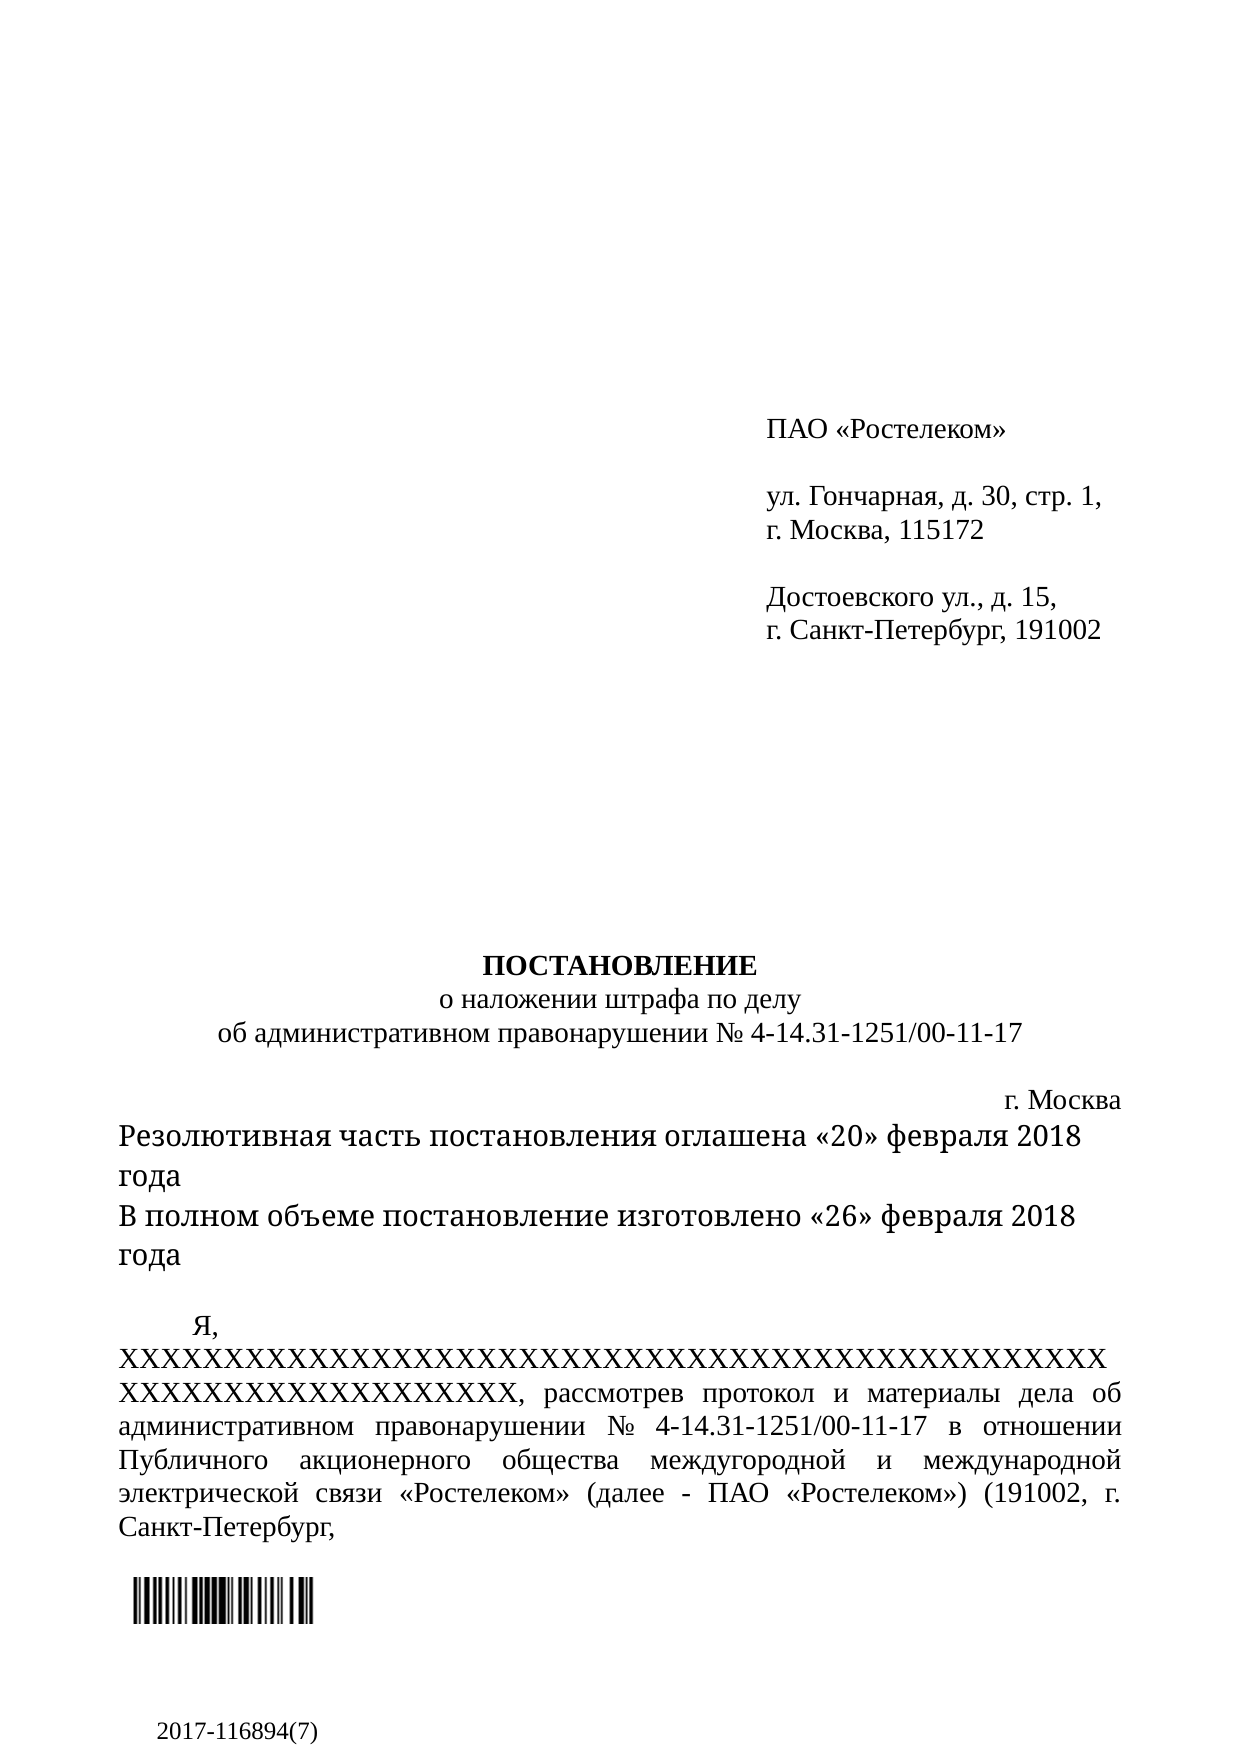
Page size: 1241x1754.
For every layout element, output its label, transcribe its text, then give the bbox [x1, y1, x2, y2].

text Резолютивная часть постановления оглашена «20» февраля 2018 года [118, 1116, 1122, 1195]
text В полном объеме постановление изготовлено «26» февраля 2018 года [118, 1195, 1122, 1274]
text Достоевского ул., д. 15, [766, 579, 1122, 612]
text г. Москва [118, 1082, 1122, 1116]
text об административном правонарушении № 4-14.31-1251/00-11-17 [118, 1015, 1122, 1048]
text о наложении штрафа по делу [118, 981, 1122, 1015]
text ПОСТАНОВЛЕНИЕ [118, 948, 1122, 981]
text ПАО «Ростелеком» [766, 411, 1122, 445]
text ул. Гончарная, д. 30, стр. 1, [766, 478, 1122, 512]
picture [118, 1577, 331, 1624]
text г. Санкт-Петербург, 191002 [766, 612, 1122, 646]
text Я, XXXXXXXXXXXXXXXXXXXXXXXXXXXXXXXXXXXXXXXXXXXXXXXXXXXXXXXXXXXXXXXXXX, рассмотрев протокол и материалы дела об административном правонарушении № 4-14.31-1251/00-11-17 в отношении Публичного акционерного общества междугородной и международной электрической связи «Ростелеком» (далее - ПАО «Ростелеком») (191002, г. Санкт-Петербург, [118, 1308, 1122, 1543]
text г. Москва, 115172 [766, 512, 1122, 545]
